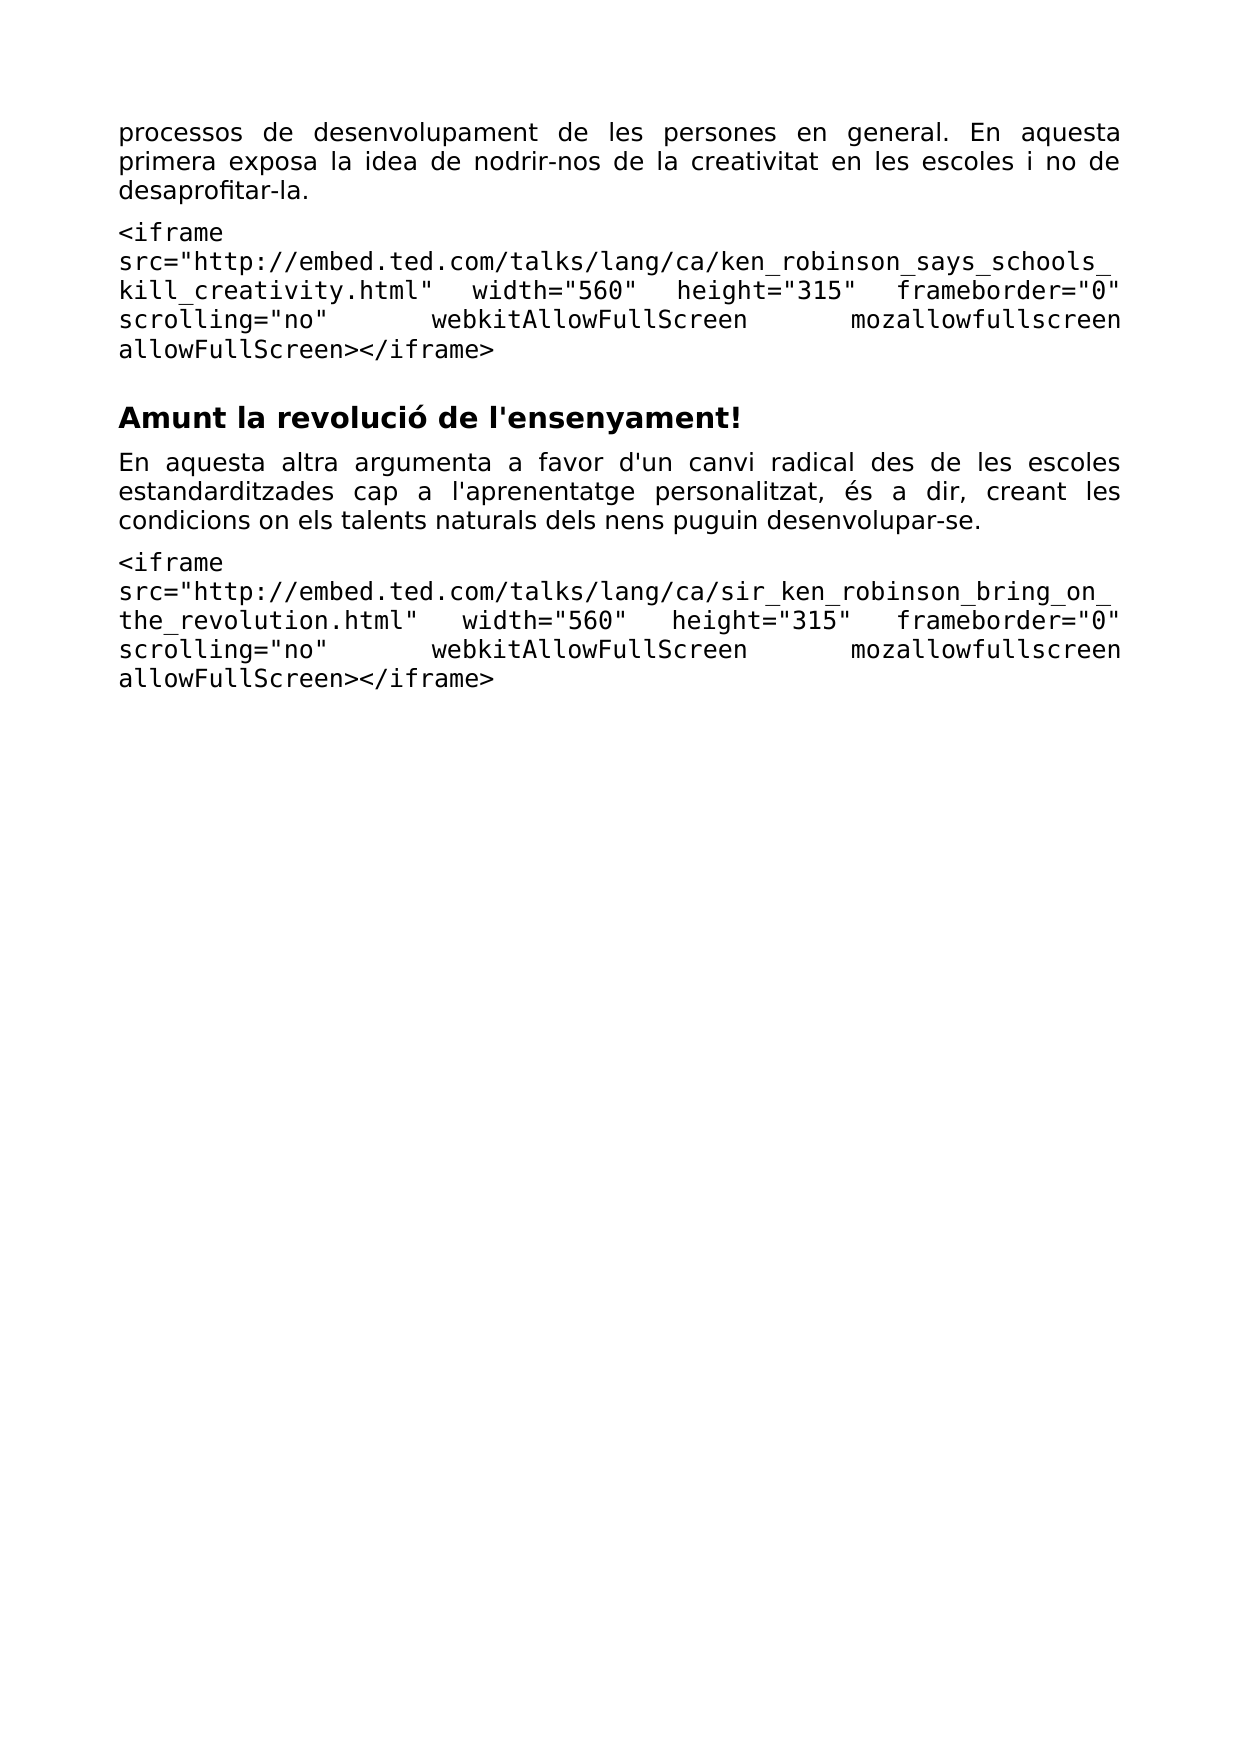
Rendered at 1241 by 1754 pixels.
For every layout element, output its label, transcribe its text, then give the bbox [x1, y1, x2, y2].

text processos de desenvolupament de les persones en general. En aquesta primera exposa la idea de nodrir-nos de la creativitat en les escoles i no de desaprofitar-la. [118, 118, 1122, 206]
subtitle Amunt la revolució de l'ensenyament! [118, 401, 1122, 435]
text <iframe src="http://embed.ted.com/talks/lang/ca/ken_robinson_says_schools_kill_creativity.html" width="560" height="315" frameborder="0" scrolling="no" webkitAllowFullScreen mozallowfullscreen allowFullScreen></iframe> [118, 218, 1122, 364]
text En aquesta altra argumenta a favor d'un canvi radical des de les escoles estandarditzades cap a l'aprenentatge personalitzat, és a dir, creant les condicions on els talents naturals dels nens puguin desenvolupar-se. [118, 448, 1122, 535]
text <iframe src="http://embed.ted.com/talks/lang/ca/sir_ken_robinson_bring_on_the_revolution.html" width="560" height="315" frameborder="0" scrolling="no" webkitAllowFullScreen mozallowfullscreen allowFullScreen></iframe> [118, 548, 1122, 694]
